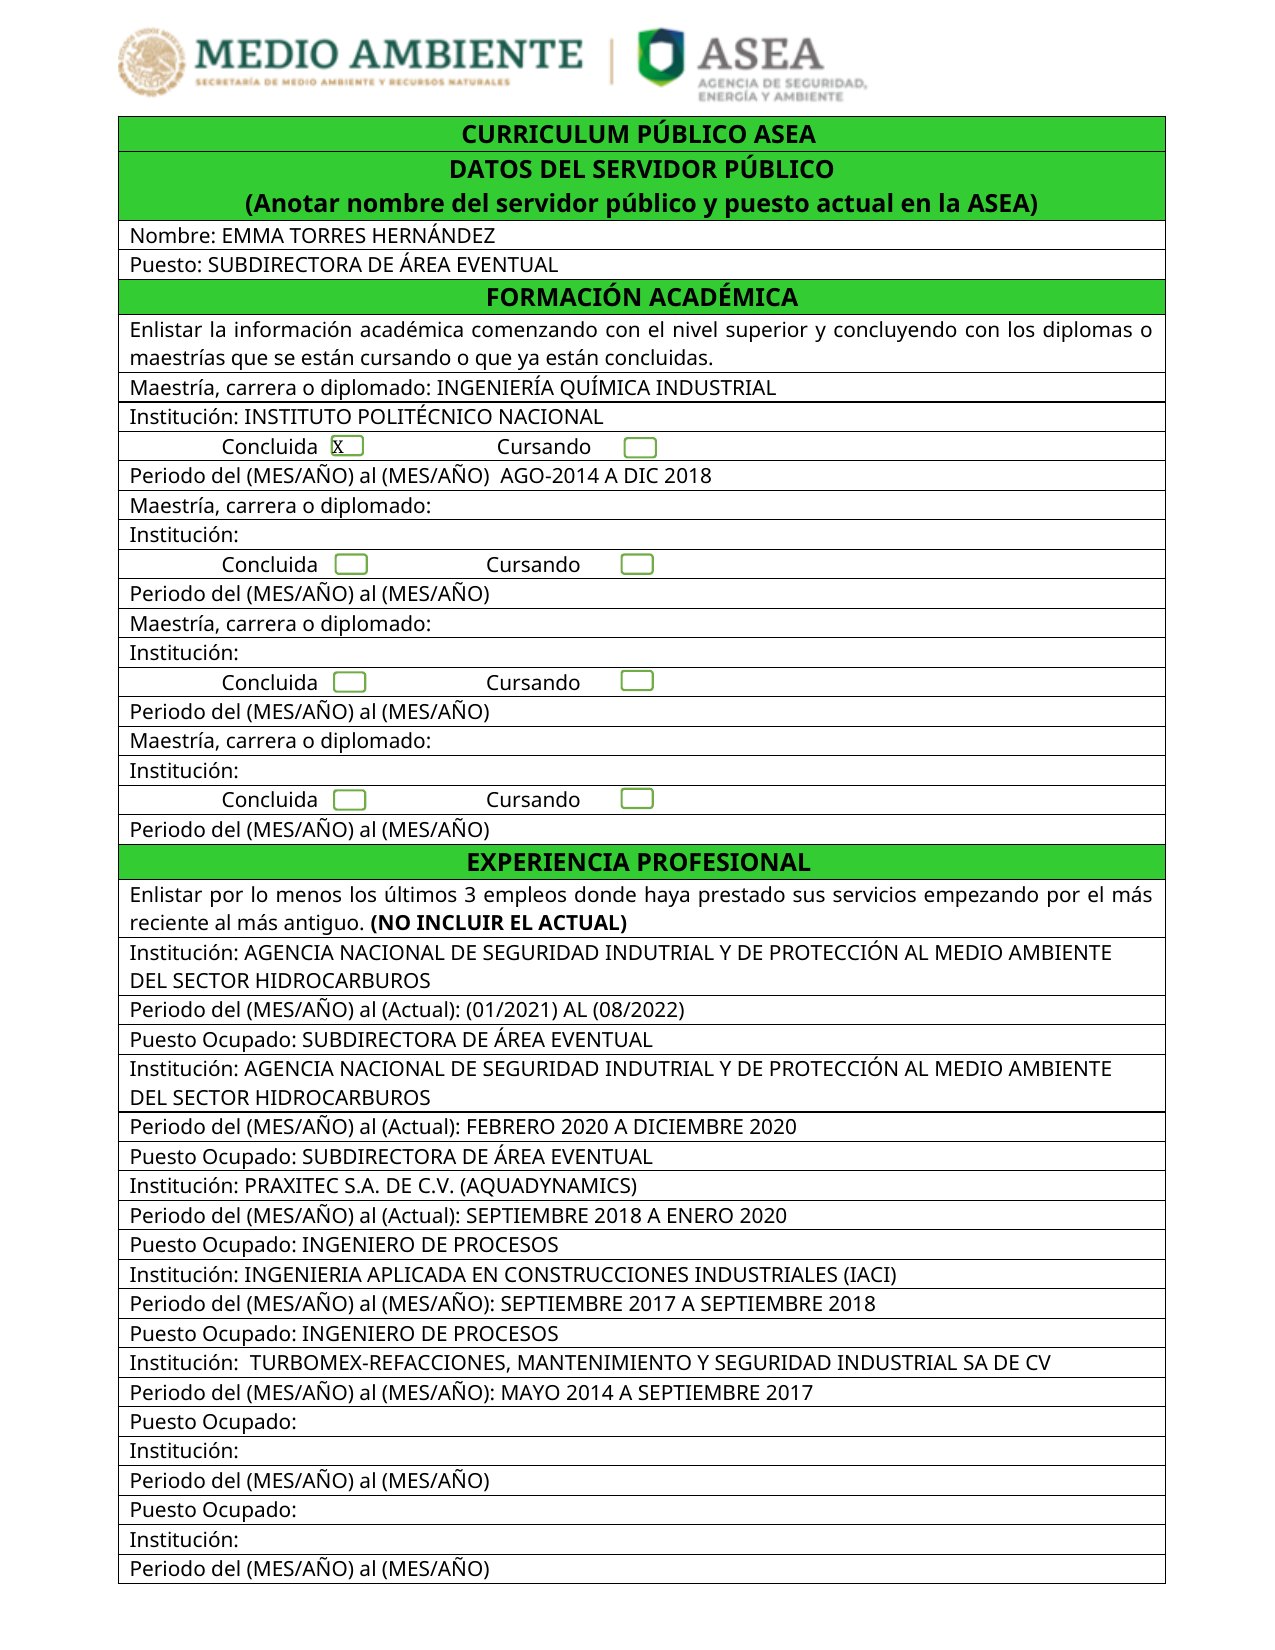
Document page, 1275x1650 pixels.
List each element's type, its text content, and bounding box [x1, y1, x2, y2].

table_cell Periodo del (MES/AÑO) al (MES/AÑO) [119, 1466, 1165, 1494]
table_cell Periodo del (MES/AÑO) al (MES/AÑO) AGO-2014 A DIC 2018 [119, 461, 1165, 490]
table_cell Puesto Ocupado: SUBDIRECTORA DE ÁREA EVENTUAL [119, 1142, 1165, 1170]
table_header CURRICULUM PÚBLICO ASEA [119, 117, 1165, 151]
table_cell Concluida Cursando [119, 786, 1165, 814]
table_cell Maestría, carrera o diplomado: [119, 727, 1165, 755]
table_cell Institución: [119, 638, 1165, 667]
table_cell Institución: [119, 520, 1165, 549]
table_cell Puesto Ocupado: [119, 1496, 1165, 1524]
table_cell Institución: AGENCIA NACIONAL DE SEGURIDAD INDUTRIAL Y DE PROTECCIÓN AL MEDIO AMBIENTE DEL SECTOR HIDROCARBUROS [119, 938, 1165, 994]
table_cell Puesto Ocupado: [119, 1407, 1165, 1436]
table_cell Periodo del (MES/AÑO) al (Actual): (01/2021) AL (08/2022) [119, 996, 1165, 1024]
table_cell Puesto Ocupado: INGENIERO DE PROCESOS [119, 1230, 1165, 1259]
table_cell Institución: PRAXITEC S.A. DE C.V. (AQUADYNAMICS) [119, 1171, 1165, 1200]
table_cell Periodo del (MES/AÑO) al (MES/AÑO): MAYO 2014 A SEPTIEMBRE 2017 [119, 1378, 1165, 1406]
table_cell Puesto: SUBDIRECTORA DE ÁREA EVENTUAL [119, 250, 1165, 279]
table_cell Concluida Cursando [119, 550, 1165, 578]
table_cell Institución: [119, 1525, 1165, 1553]
table_cell Puesto Ocupado: SUBDIRECTORA DE ÁREA EVENTUAL [119, 1025, 1165, 1053]
table_cell Nombre: EMMA TORRES HERNÁNDEZ [119, 221, 1165, 249]
table_cell Institución: INGENIERIA APLICADA EN CONSTRUCCIONES INDUSTRIALES (IACI) [119, 1260, 1165, 1288]
table_cell Puesto Ocupado: INGENIERO DE PROCESOS [119, 1319, 1165, 1347]
table_cell Concluida Cursando [119, 668, 1165, 696]
table_cell Periodo del (MES/AÑO) al (MES/AÑO): SEPTIEMBRE 2017 A SEPTIEMBRE 2018 [119, 1289, 1165, 1318]
table_cell FORMACIÓN ACADÉMICA [119, 280, 1165, 314]
table_cell Maestría, carrera o diplomado: [119, 609, 1165, 637]
table_cell Periodo del (MES/AÑO) al (MES/AÑO) [119, 697, 1165, 726]
table_cell Institución: TURBOMEX-REFACCIONES, MANTENIMIENTO Y SEGURIDAD INDUSTRIAL SA DE CV [119, 1348, 1165, 1377]
table_cell DATOS DEL SERVIDOR PÚBLICO (Anotar nombre del servidor público y puesto actual en la ASEA) [119, 152, 1165, 220]
table_cell Periodo del (MES/AÑO) al (MES/AÑO) [119, 1555, 1165, 1583]
table_cell Institución: [119, 756, 1165, 784]
table_cell Enlistar la información académica comenzando con el nivel superior y concluyendo con los diplomas o maestrías que se están cursando o que ya están concluidas. [119, 315, 1165, 372]
table_cell Maestría, carrera o diplomado: [119, 491, 1165, 519]
table_cell Periodo del (MES/AÑO) al (MES/AÑO) [119, 815, 1165, 843]
table_cell Institución: INSTITUTO POLITÉCNICO NACIONAL [119, 403, 1165, 431]
table_cell Periodo del (MES/AÑO) al (MES/AÑO) [119, 579, 1165, 608]
table_cell Institución: [119, 1437, 1165, 1465]
table_cell Institución: AGENCIA NACIONAL DE SEGURIDAD INDUTRIAL Y DE PROTECCIÓN AL MEDIO AMBIENTE DEL SECTOR HIDROCARBUROS [119, 1055, 1165, 1111]
table_cell Enlistar por lo menos los últimos 3 empleos donde haya prestado sus servicios empezando por el más reciente al más antiguo. (NO INCLUIR EL ACTUAL) [119, 880, 1165, 937]
table_cell Periodo del (MES/AÑO) al (Actual): SEPTIEMBRE 2018 A ENERO 2020 [119, 1201, 1165, 1229]
table_cell EXPERIENCIA PROFESIONAL [119, 845, 1165, 879]
table_cell Periodo del (MES/AÑO) al (Actual): FEBRERO 2020 A DICIEMBRE 2020 [119, 1113, 1165, 1141]
table_cell Concluida Cursando [119, 432, 1165, 460]
table_cell Maestría, carrera o diplomado: INGENIERÍA QUÍMICA INDUSTRIAL [119, 373, 1165, 401]
